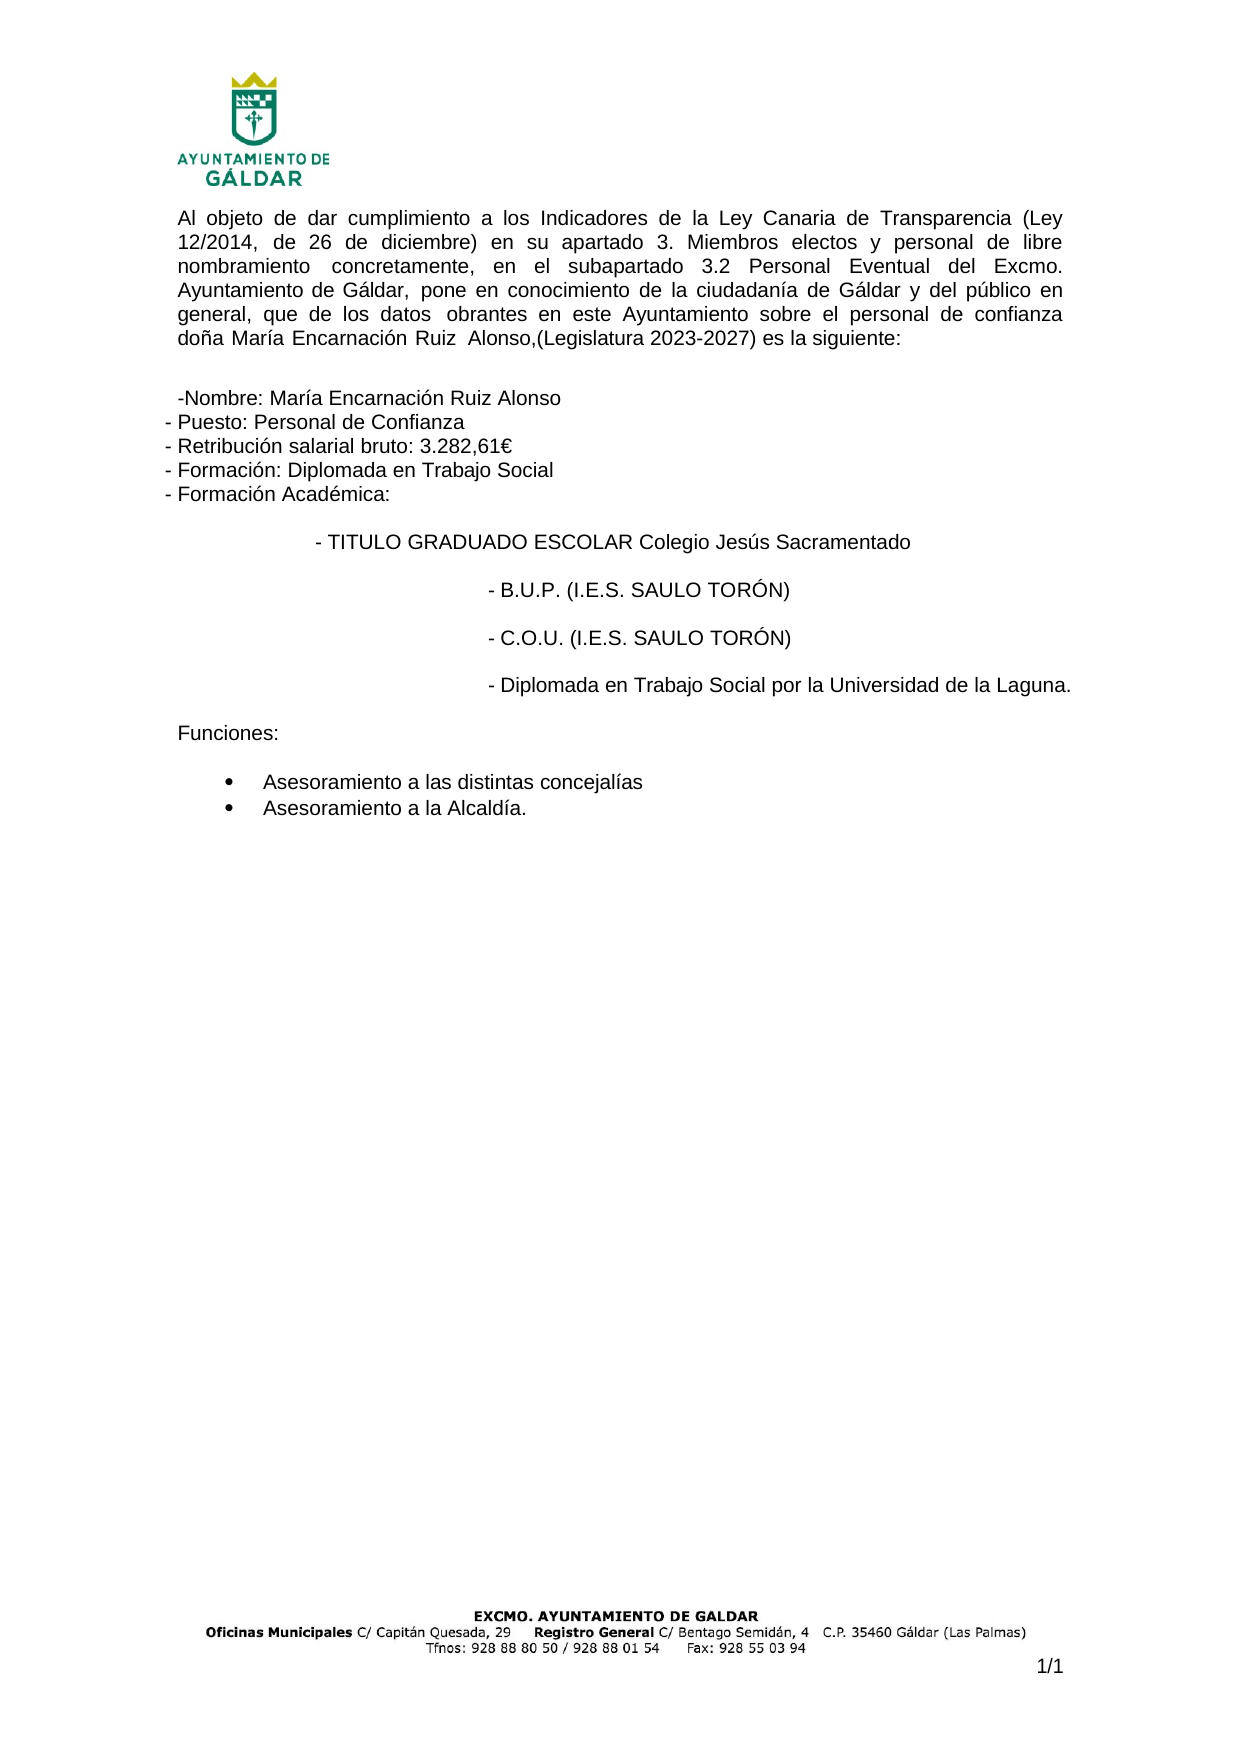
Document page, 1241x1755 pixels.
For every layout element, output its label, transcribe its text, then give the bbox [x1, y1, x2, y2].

list TITULO GRADUADO ESCOLAR Colegio Jesús Sacramentado [315, 529, 1074, 553]
list Retribución salarial bruto: 3.282,61€ [164, 434, 1074, 458]
text 1/1 [167, 1654, 1064, 1678]
list B.U.P. (I.E.S. SAULO TORÓN) [488, 577, 1074, 601]
list C.O.U. (I.E.S. SAULO TORÓN) [488, 626, 1074, 649]
text -Nombre: María Encarnación Ruiz Alonso [177, 386, 1074, 410]
text Funciones: [177, 721, 1074, 745]
list Asesoramiento a la Alcaldía. [225, 795, 1074, 820]
list Asesoramiento a las distintas concejalías [225, 769, 1074, 795]
list Formación Académica: [164, 482, 1074, 506]
text Al objeto de dar cumplimiento a los Indicadores de la Ley Canaria de Transparencia (Ley 12/2014, de 26 de diciembre) en su apartado 3. Miembros electos y personal de libre nombramiento concretamente, en el subapartado 3.2 Personal Eventual del Excmo. Ayuntamiento de Gáldar, pone en conocimiento de la ciudadanía de Gáldar y del público en general, que de los datos obrantes en este Ayuntamiento sobre el personal de confianza doña María Encarnación Ruiz Alonso,(Legislatura 2023-2027) es la siguiente: [177, 206, 1063, 350]
list Puesto: Personal de Confianza [164, 410, 1074, 434]
list Diplomada en Trabajo Social por la Universidad de la Laguna. [488, 673, 1074, 697]
list Formación: Diplomada en Trabajo Social [164, 458, 1074, 482]
